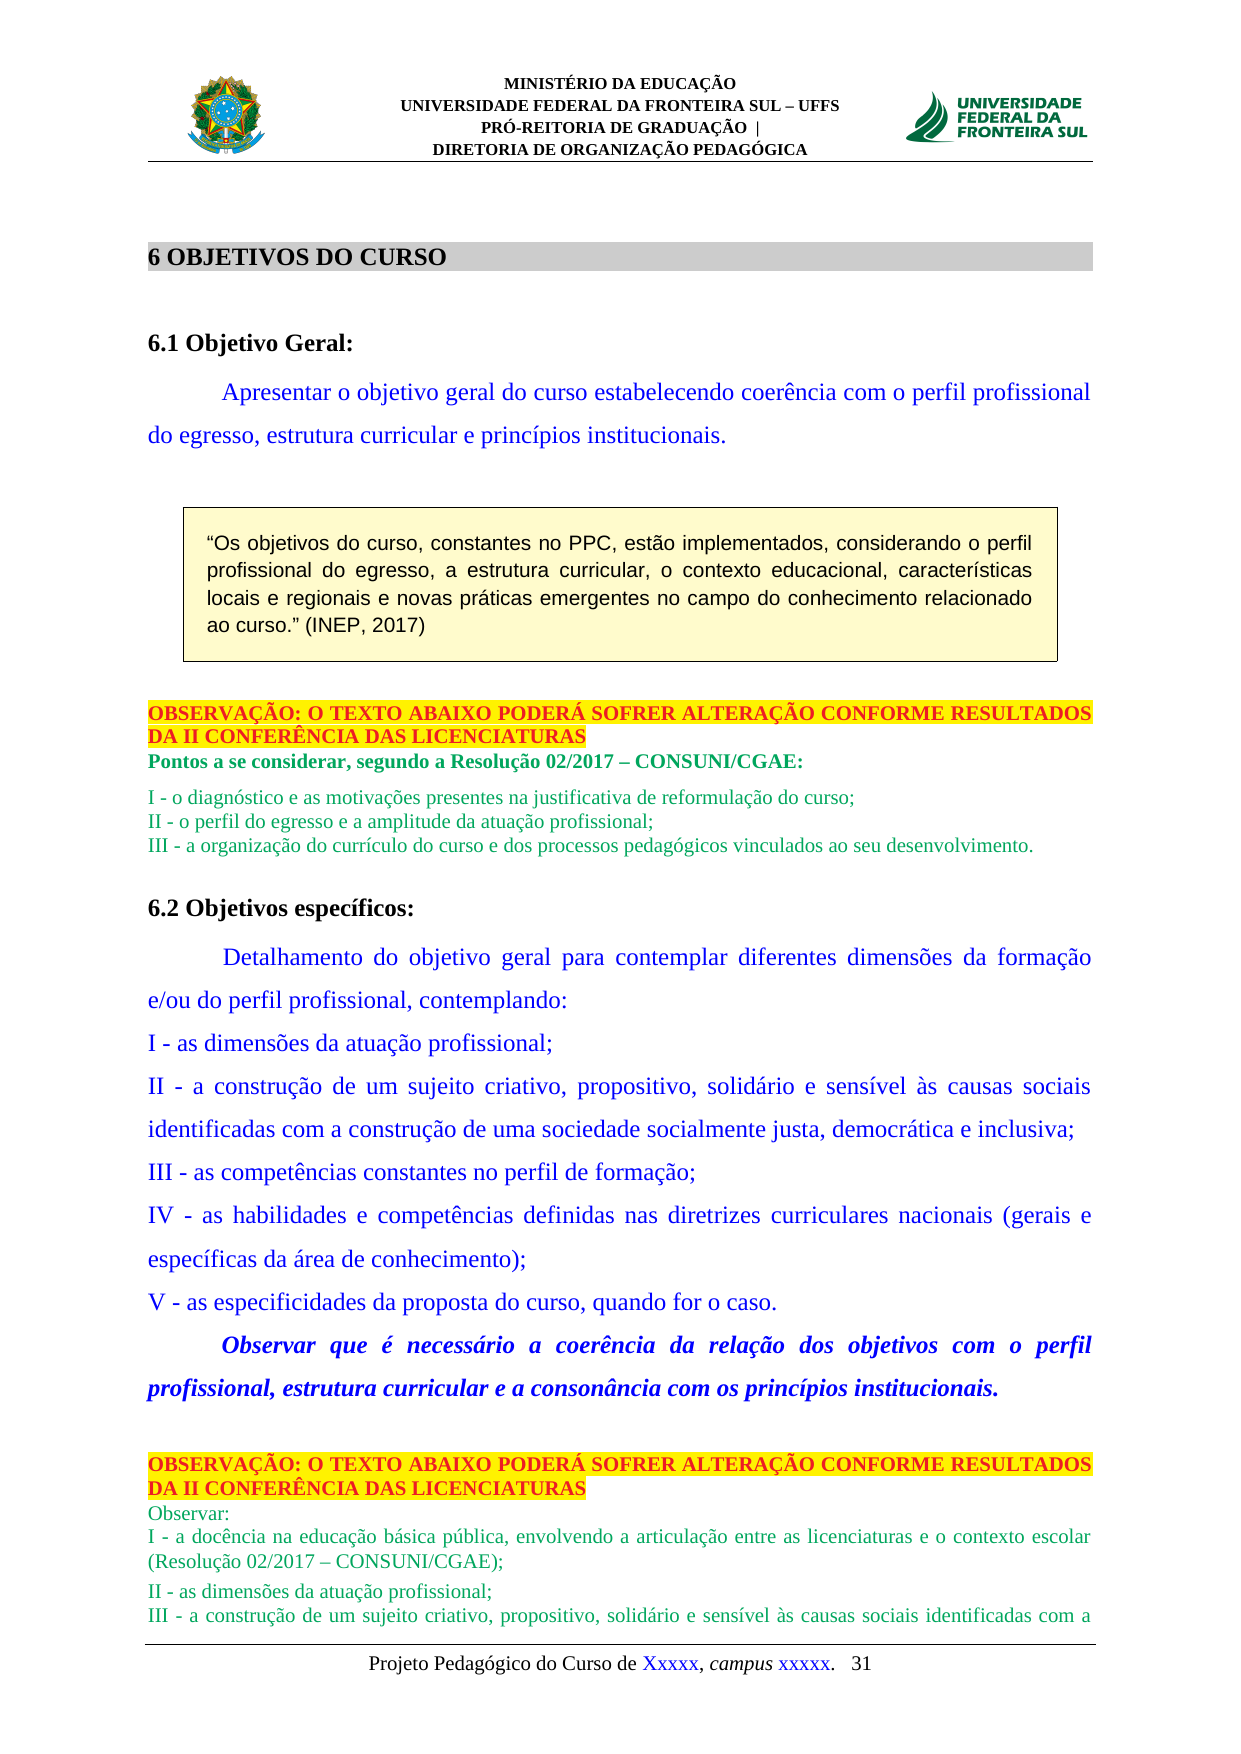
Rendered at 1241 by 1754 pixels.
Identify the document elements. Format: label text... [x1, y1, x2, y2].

text I - o diagnóstico e as motivações presentes na justificativa de reformulação do curso; [148, 784, 1093, 809]
text II - o perfil do egresso e a amplitude da atuação profissional; [148, 809, 1093, 833]
text I - a docência na educação básica pública, envolvendo a articulação entre as licenciaturas e o contexto escolar (Resolução 02/2017 – CONSUNI/CGAE); [148, 1524, 1093, 1573]
text Apresentar o objetivo geral do curso estabelecendo coerência com o perfil profissional do egresso, estrutura curricular e princípios institucionais. [148, 377, 1093, 449]
subtitle 6.1 Objetivo Geral: [148, 328, 1093, 357]
picture [903, 90, 1090, 146]
picture [187, 76, 265, 154]
text Observar que é necessário a coerência da relação dos objetivos com o perfil profissional, estrutura curricular e a consonância com os princípios institucionais. [148, 1330, 1093, 1402]
text Pontos a se considerar, segundo a Resolução 02/2017 – CONSUNI/CGAE: [148, 748, 1093, 773]
text Observar: [148, 1500, 1093, 1524]
text OBSERVAÇÃO: O TEXTO ABAIXO PODERÁ SOFRER ALTERAÇÃO CONFORME RESULTADOS DA II CONFERÊNCIA DAS LICENCIATURAS [148, 700, 1093, 748]
subtitle 6 OBJETIVOS DO CURSO [148, 242, 1093, 271]
text IV - as habilidades e competências definidas nas diretrizes curriculares nacionais (gerais e específicas da área de conhecimento); [148, 1201, 1093, 1272]
text V - as especificidades da proposta do curso, quando for o caso. [148, 1287, 1093, 1316]
text OBSERVAÇÃO: O TEXTO ABAIXO PODERÁ SOFRER ALTERAÇÃO CONFORME RESULTADOS DA II CONFERÊNCIA DAS LICENCIATURAS [148, 1452, 1093, 1500]
text II - a construção de um sujeito criativo, propositivo, solidário e sensível às causas sociais identificadas com a construção de uma sociedade socialmente justa, democrática e inclusiva; [148, 1071, 1093, 1143]
text III - a organização do currículo do curso e dos processos pedagógicos vinculados ao seu desenvolvimento. [148, 833, 1093, 857]
subtitle 6.2 Objetivos específicos: [148, 893, 1093, 922]
text III - a construção de um sujeito criativo, propositivo, solidário e sensível às causas sociais identificadas com a [148, 1603, 1093, 1627]
text “Os objetivos do curso, constantes no PPC, estão implementados, considerando o perfil profissional do egresso, a estrutura curricular, o contexto educacional, características locais e regionais e novas práticas emergentes no campo do conhecimento relacionado ao curso.” (INEP, 2017) [184, 508, 1057, 661]
text II - as dimensões da atuação profissional; [148, 1578, 1093, 1603]
text Detalhamento do objetivo geral para contemplar diferentes dimensões da formação e/ou do perfil profissional, contemplando: [148, 942, 1093, 1014]
text III - as competências constantes no perfil de formação; [148, 1157, 1093, 1186]
text I - as dimensões da atuação profissional; [148, 1028, 1093, 1057]
